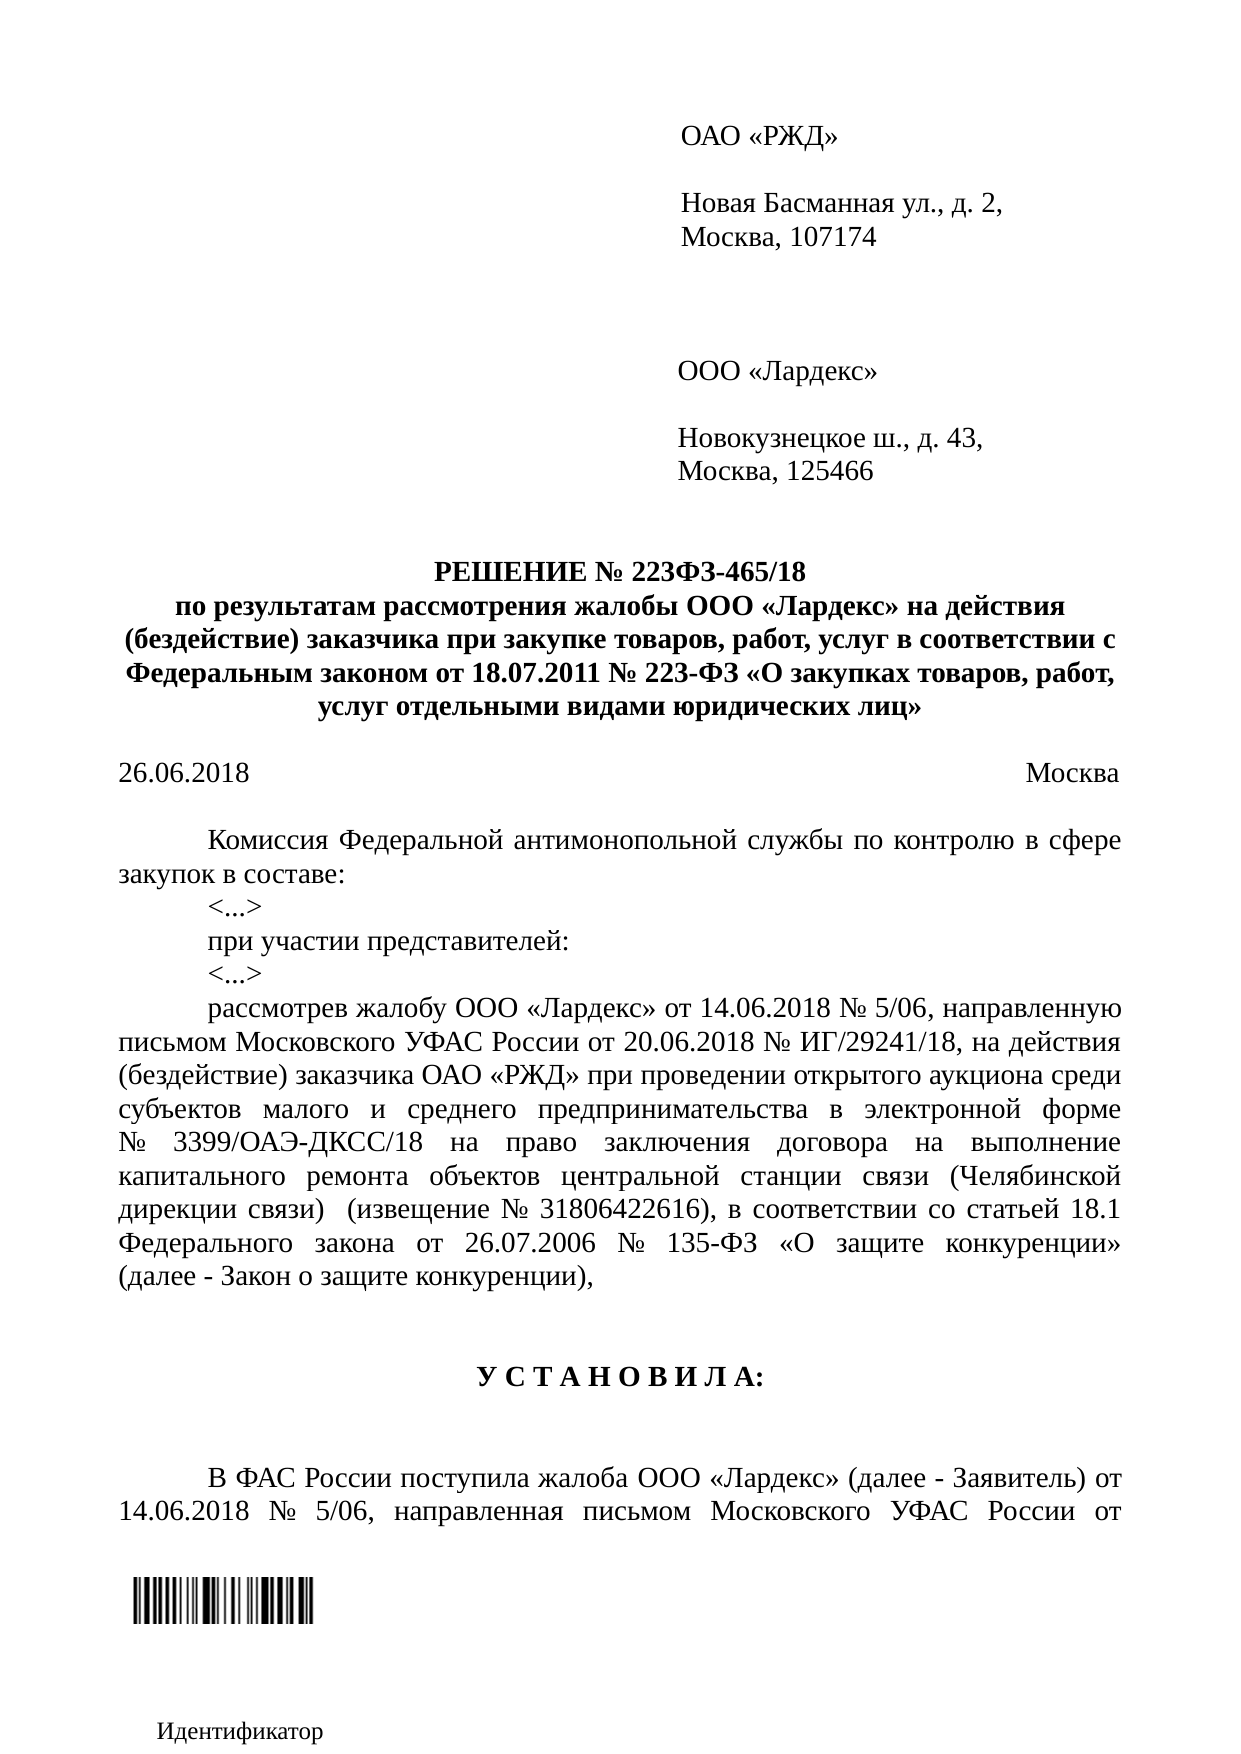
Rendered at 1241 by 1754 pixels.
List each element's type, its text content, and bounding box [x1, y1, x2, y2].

text <...> [118, 957, 1122, 990]
text В ФАС России поступила жалоба ООО «Лардекс» (далее - Заявитель) от 14.06.2018 № 5/06, направленная письмом Московского УФАС России от [118, 1460, 1122, 1527]
text ОАО «РЖД» [681, 118, 1122, 152]
text У С Т А Н О В И Л А: [118, 1359, 1122, 1393]
text Новокузнецкое ш., д. 43, [677, 420, 1122, 453]
text Москва, 125466 [677, 453, 1122, 487]
text ООО «Лардекс» [677, 353, 1122, 386]
text РЕШЕНИЕ № 223ФЗ-465/18 [118, 554, 1122, 588]
text Комиссия Федеральной антимонопольной службы по контролю в сфере закупок в составе: [118, 822, 1122, 889]
text при участии представителей: [118, 923, 1122, 957]
picture [118, 1577, 331, 1624]
text 26.06.2018 Москва [118, 755, 1122, 789]
text Новая Басманная ул., д. 2, [681, 185, 1122, 219]
text Москва, 107174 [681, 219, 1122, 252]
text рассмотрев жалобу ООО «Лардекс» от 14.06.2018 № 5/06, направленную письмом Московского УФАС России от 20.06.2018 № ИГ/29241/18, на действия (бездействие) заказчика ОАО «РЖД» при проведении открытого аукциона среди субъектов малого и среднего предпринимательства в электронной форме № 3399/ОАЭ-ДКСС/18 на право заключения договора на выполнение капитального ремонта объектов центральной станции связи (Челябинской дирекции связи) (извещение № 31806422616), в соответствии со статьей 18.1 Федерального закона от 26.07.2006 № 135-ФЗ «О защите конкуренции» (далее - Закон о защите конкуренции), [118, 990, 1122, 1292]
text по результатам рассмотрения жалобы ООО «Лардекс» на действия (бездействие) заказчика при закупке товаров, работ, услуг в соответствии с Федеральным законом от 18.07.2011 № 223-ФЗ «О закупках товаров, работ, услуг отдельными видами юридических лиц» [118, 588, 1122, 722]
text <...> [118, 889, 1122, 923]
